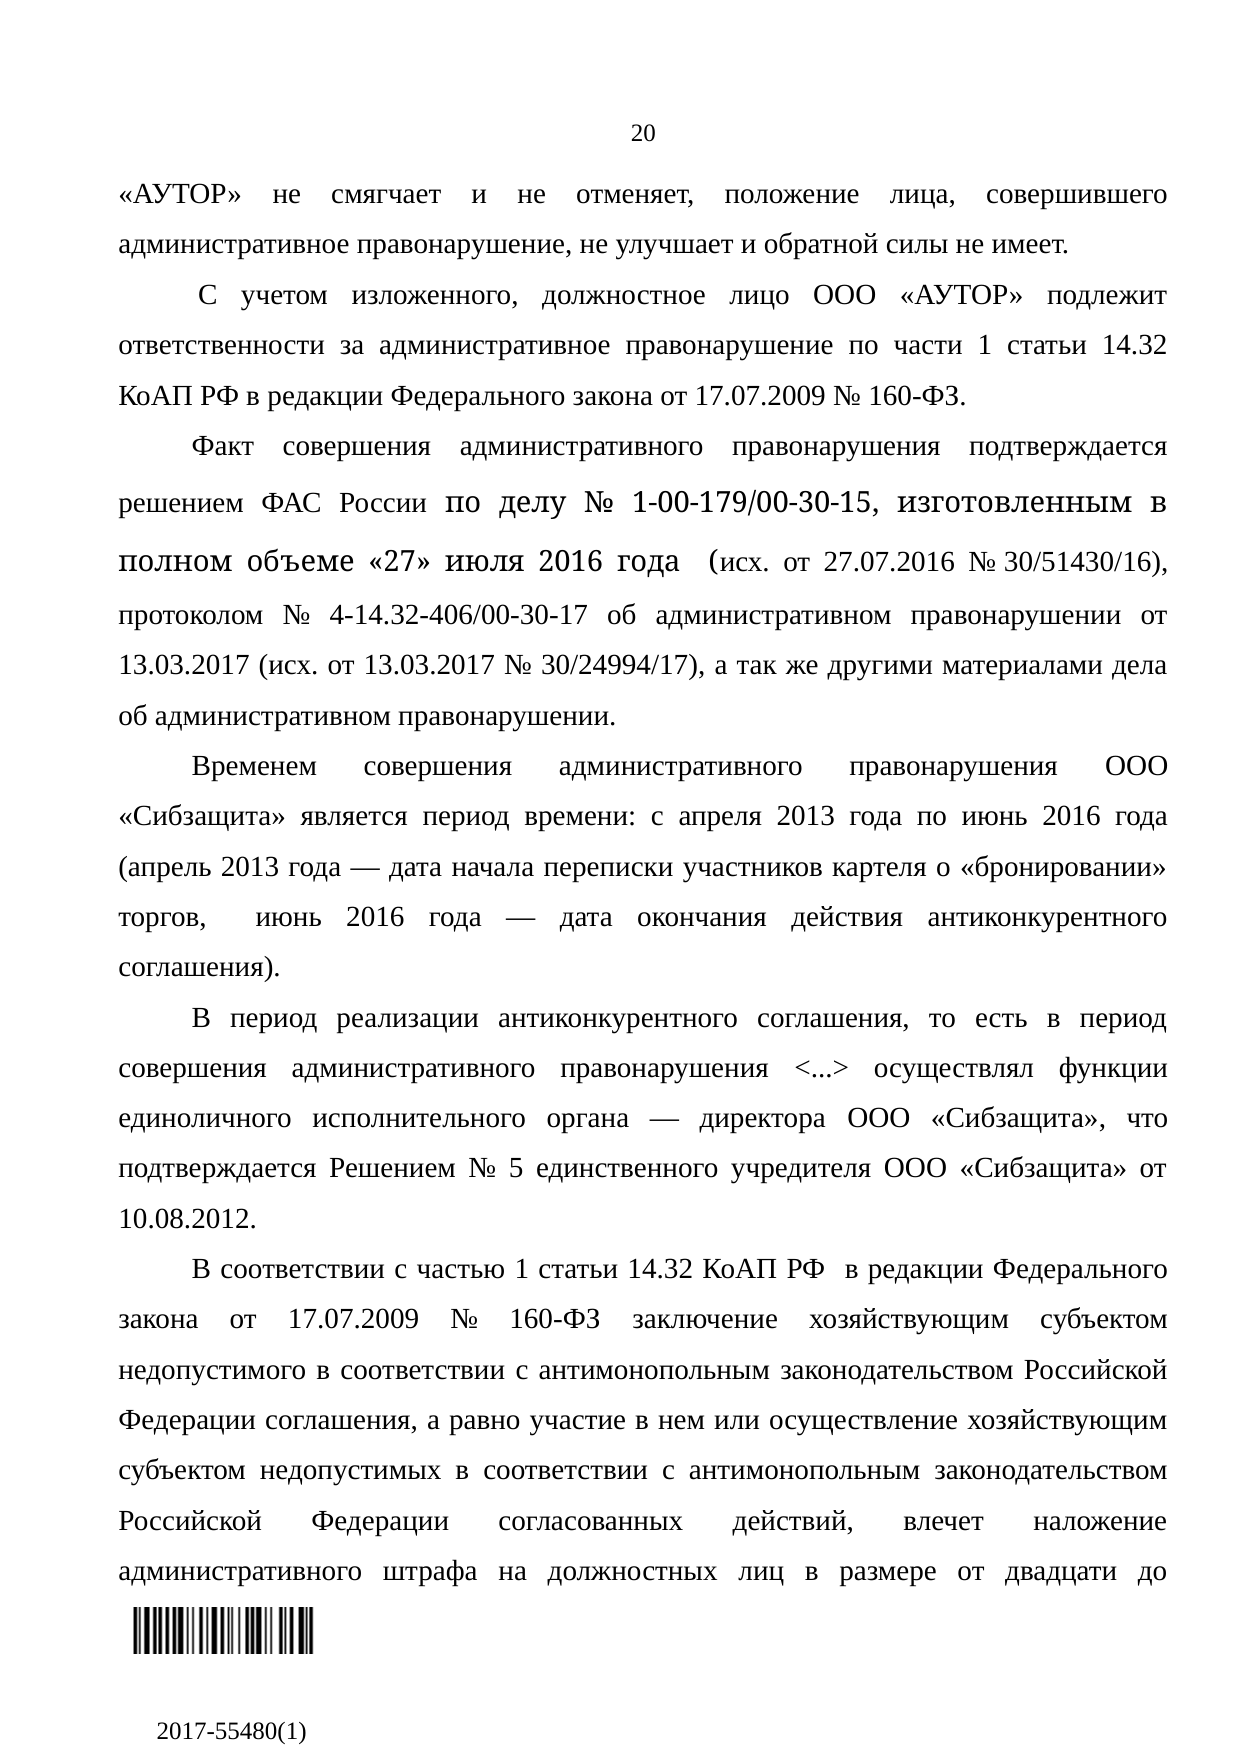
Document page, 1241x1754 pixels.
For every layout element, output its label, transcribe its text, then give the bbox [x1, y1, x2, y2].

text Временем совершения административного правонарушения ООО «Сибзащита» является период времени: с апреля 2013 года по июнь 2016 года (апрель 2013 года — дата начала переписки участников картеля о «бронировании» торгов, июнь 2016 года — дата окончания действия антиконкурентного соглашения). [118, 748, 1168, 983]
text С учетом изложенного, должностное лицо ООО «АУТОР» подлежит ответственности за административное правонарушение по части 1 статьи 14.32 КоАП РФ в редакции Федерального закона от 17.07.2009 № 160-ФЗ. [118, 277, 1168, 411]
text В соответствии с частью 1 статьи 14.32 КоАП РФ в редакции Федерального закона от 17.07.2009 № 160-ФЗ заключение хозяйствующим субъектом недопустимого в соответствии с антимонопольным законодательством Российской Федерации соглашения, а равно участие в нем или осуществление хозяйствующим субъектом недопустимых в соответствии с антимонопольным законодательством Российской Федерации согласованных действий, влечет наложение административного штрафа на должностных лиц в размере от двадцати до [118, 1251, 1168, 1587]
picture [118, 1607, 331, 1654]
text «АУТОР» не смягчает и не отменяет, положение лица, совершившего административное правонарушение, не улучшает и обратной силы не имеет. [118, 176, 1168, 260]
text Факт совершения административного правонарушения подтверждается решением ФАС России по делу № 1-00-179/00-30-15, изготовленным в полном объеме «27» июля 2016 года (исх. от 27.07.2016 № 30/51430/16), протоколом № 4-14.32-406/00-30-17 об административном правонарушении от 13.03.2017 (исх. от 13.03.2017 № 30/24994/17), а так же другими материалами дела об административном правонарушении. [118, 428, 1168, 731]
text В период реализации антиконкурентного соглашения, то есть в период совершения административного правонарушения <...> осуществлял функции единоличного исполнительного органа — директора ООО «Сибзащита», что подтверждается Решением № 5 единственного учредителя ООО «Сибзащита» от 10.08.2012. [118, 1000, 1168, 1234]
